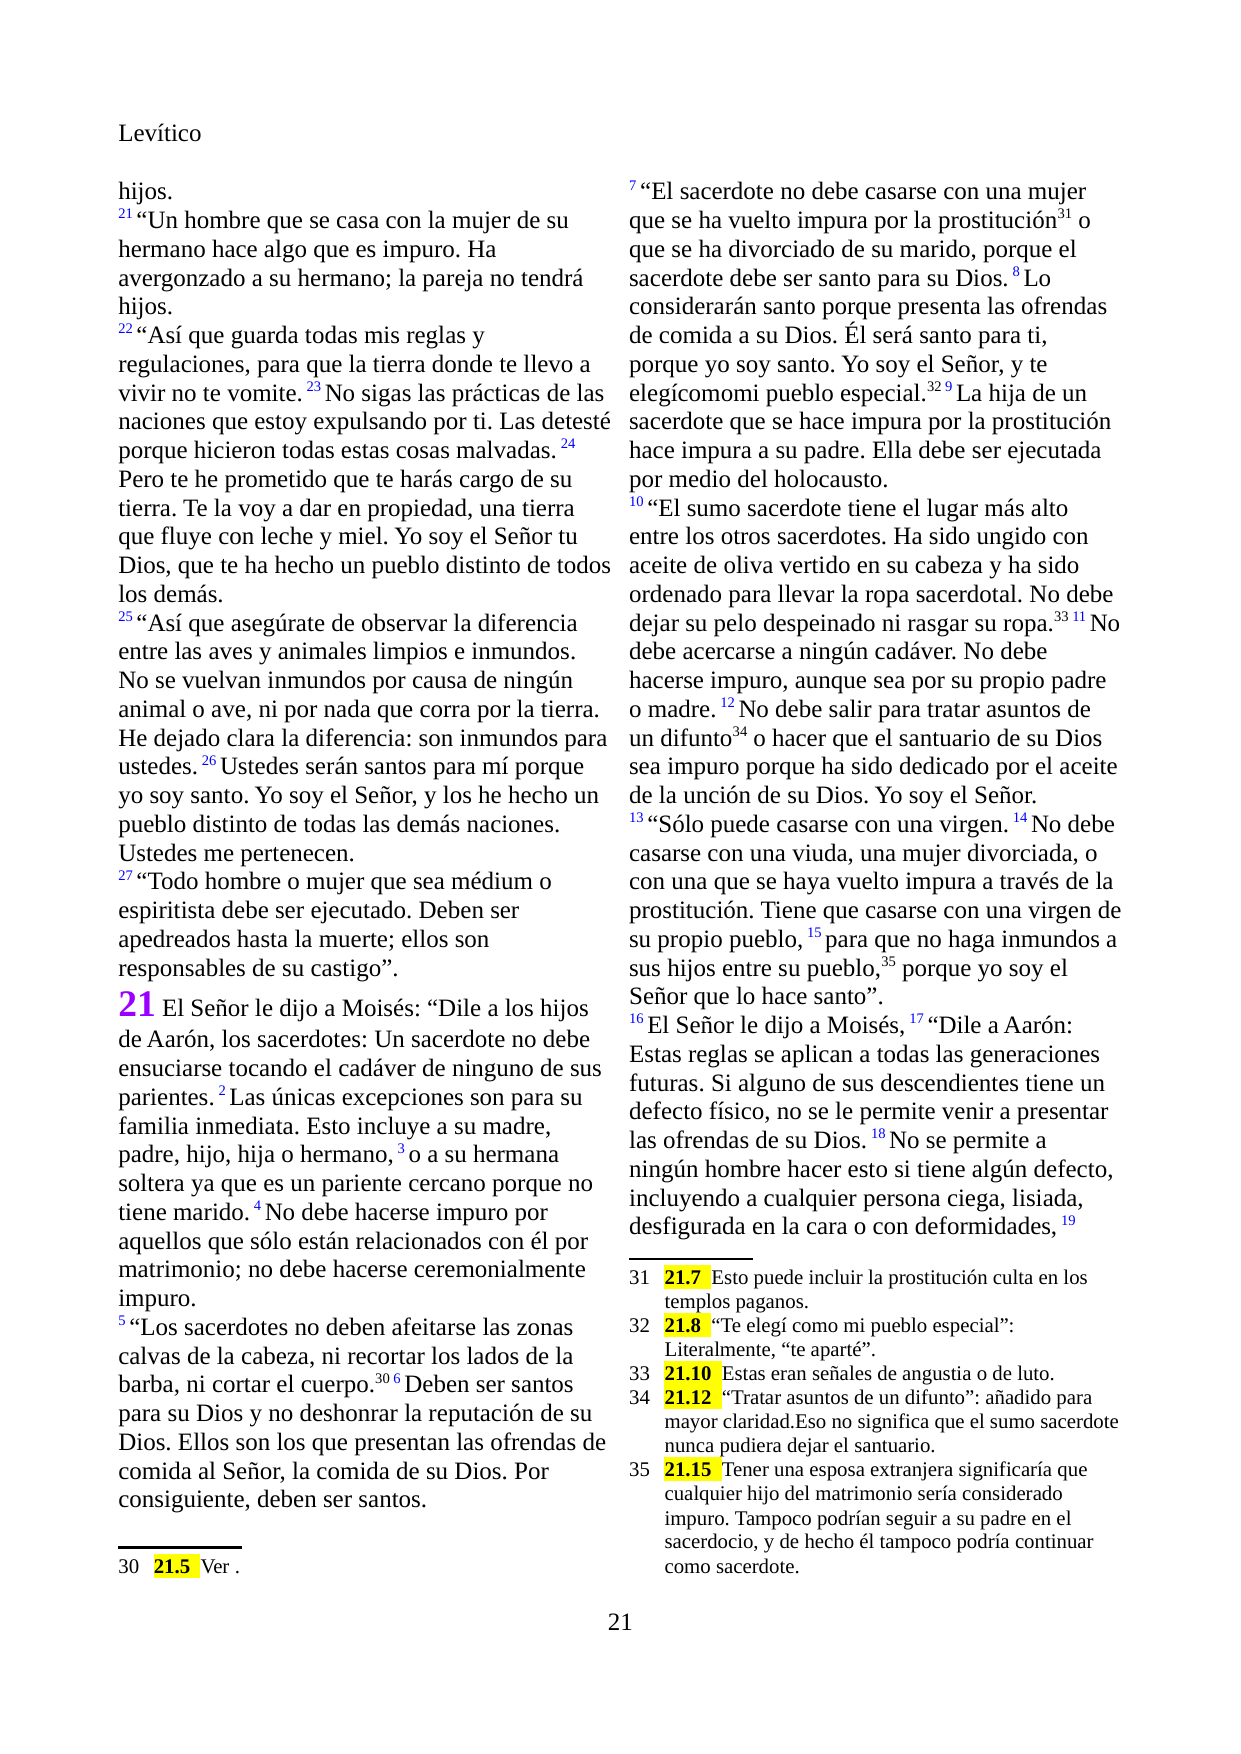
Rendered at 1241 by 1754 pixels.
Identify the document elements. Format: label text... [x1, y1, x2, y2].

text 10 “El sumo sacerdote tiene el lugar más alto entre los otros sacerdotes. Ha sido ungido con aceite de oliva vertido en su cabeza y ha sido ordenado para llevar la ropa sacerdotal. No debe dejar su pelo despeinado ni rasgar su ropa. 11 No debe acercarse a ningún cadáver. No debe hacerse impuro, aunque sea por su propio padre o madre. 12 No debe salir para tratar asuntos de un difunto o hacer que el santuario de su Dios sea impuro porque ha sido dedicado por el aceite de la unción de su Dios. Yo soy el Señor. [629, 493, 1122, 809]
text 25 “Así que asegúrate de observar la diferencia entre las aves y animales limpios e inmundos. No se vuelvan inmundos por causa de ningún animal o ave, ni por nada que corra por la tierra. He dejado clara la diferencia: son inmundos para ustedes. 26 Ustedes serán santos para mí porque yo soy santo. Yo soy el Señor, y los he hecho un pueblo distinto de todas las demás naciones. Ustedes me pertenecen. [118, 608, 611, 866]
text 16 El Señor le dijo a Moisés, 17 “Dile a Aarón: Estas reglas se aplican a todas las generaciones futuras. Si alguno de sus descendientes tiene un defecto físico, no se le permite venir a presentar las ofrendas de su Dios. 18 No se permite a ningún hombre hacer esto si tiene algún defecto, incluyendo a cualquier persona ciega, lisiada, desfigurada en la cara o con deformidades, 19 [629, 1010, 1122, 1240]
text 7 “El sacerdote no debe casarse con una mujer que se ha vuelto impura por la prostitución o que se ha divorciado de su marido, porque el sacerdote debe ser santo para su Dios. 8 Lo considerarán santo porque presenta las ofrendas de comida a su Dios. Él será santo para ti, porque yo soy santo. Yo soy el Señor, y te elegícomomi pueblo especial. 9 La hija de un sacerdote que se hace impura por la prostitución hace impura a su padre. Ella debe ser ejecutada por medio del holocausto. [629, 176, 1122, 493]
text 13 “Sólo puede casarse con una virgen. 14 No debe casarse con una viuda, una mujer divorciada, o con una que se haya vuelto impura a través de la prostitución. Tiene que casarse con una virgen de su propio pueblo, 15 para que no haga inmundos a sus hijos entre su pueblo, porque yo soy el Señor que lo hace santo”. [629, 809, 1122, 1010]
text 27 “Todo hombre o mujer que sea médium o espiritista debe ser ejecutado. Deben ser apedreados hasta la muerte; ellos son responsables de su castigo”. [118, 866, 611, 981]
text 21.7 Esto puede incluir la prostitución culta en los templos paganos. [629, 1265, 1122, 1313]
text 21 El Señor le dijo a Moisés: “Dile a los hijos de Aarón, los sacerdotes: Un sacerdote no debe ensuciarse tocando el cadáver de ninguno de sus parientes. 2 Las únicas excepciones son para su familia inmediata. Esto incluye a su madre, padre, hijo, hija o hermano, 3 o a su hermana soltera ya que es un pariente cercano porque no tiene marido. 4 No debe hacerse impuro por aquellos que sólo están relacionados con él por matrimonio; no debe hacerse ceremonialmente impuro. [118, 981, 611, 1312]
text hijos. [118, 176, 611, 205]
text 5 “Los sacerdotes no deben afeitarse las zonas calvas de la cabeza, ni recortar los lados de la barba, ni cortar el cuerpo. 6 Deben ser santos para su Dios y no deshonrar la reputación de su Dios. Ellos son los que presentan las ofrendas de comida al Señor, la comida de su Dios. Por consiguiente, deben ser santos. [118, 1312, 611, 1513]
text 21.12 “Tratar asuntos de un difunto”: añadido para mayor claridad.Eso no significa que el sumo sacerdote nunca pudiera dejar el santuario. [629, 1385, 1122, 1457]
text 21.10 Estas eran señales de angustia o de luto. [722, 1361, 1122, 1385]
text 21.8 “Te elegí como mi pueblo especial”: Literalmente, “te aparté”. [629, 1313, 1122, 1361]
text 21 “Un hombre que se casa con la mujer de su hermano hace algo que es impuro. Ha avergonzado a su hermano; la pareja no tendrá hijos. [118, 205, 611, 320]
text 22 “Así que guarda todas mis reglas y regulaciones, para que la tierra donde te llevo a vivir no te vomite. 23 No sigas las prácticas de las naciones que estoy expulsando por ti. Las detesté porque hicieron todas estas cosas malvadas. 24 Pero te he prometido que te harás cargo de su tierra. Te la voy a dar en propiedad, una tierra que fluye con leche y miel. Yo soy el Señor tu Dios, que te ha hecho un pueblo distinto de todos los demás. [118, 320, 611, 608]
text 21.15 Tener una esposa extranjera significaría que cualquier hijo del matrimonio sería considerado impuro. Tampoco podrían seguir a su padre en el sacerdocio, y de hecho él tampoco podría continuar como sacerdote. [629, 1457, 1122, 1578]
text 21.5 Ver . [118, 1553, 611, 1578]
